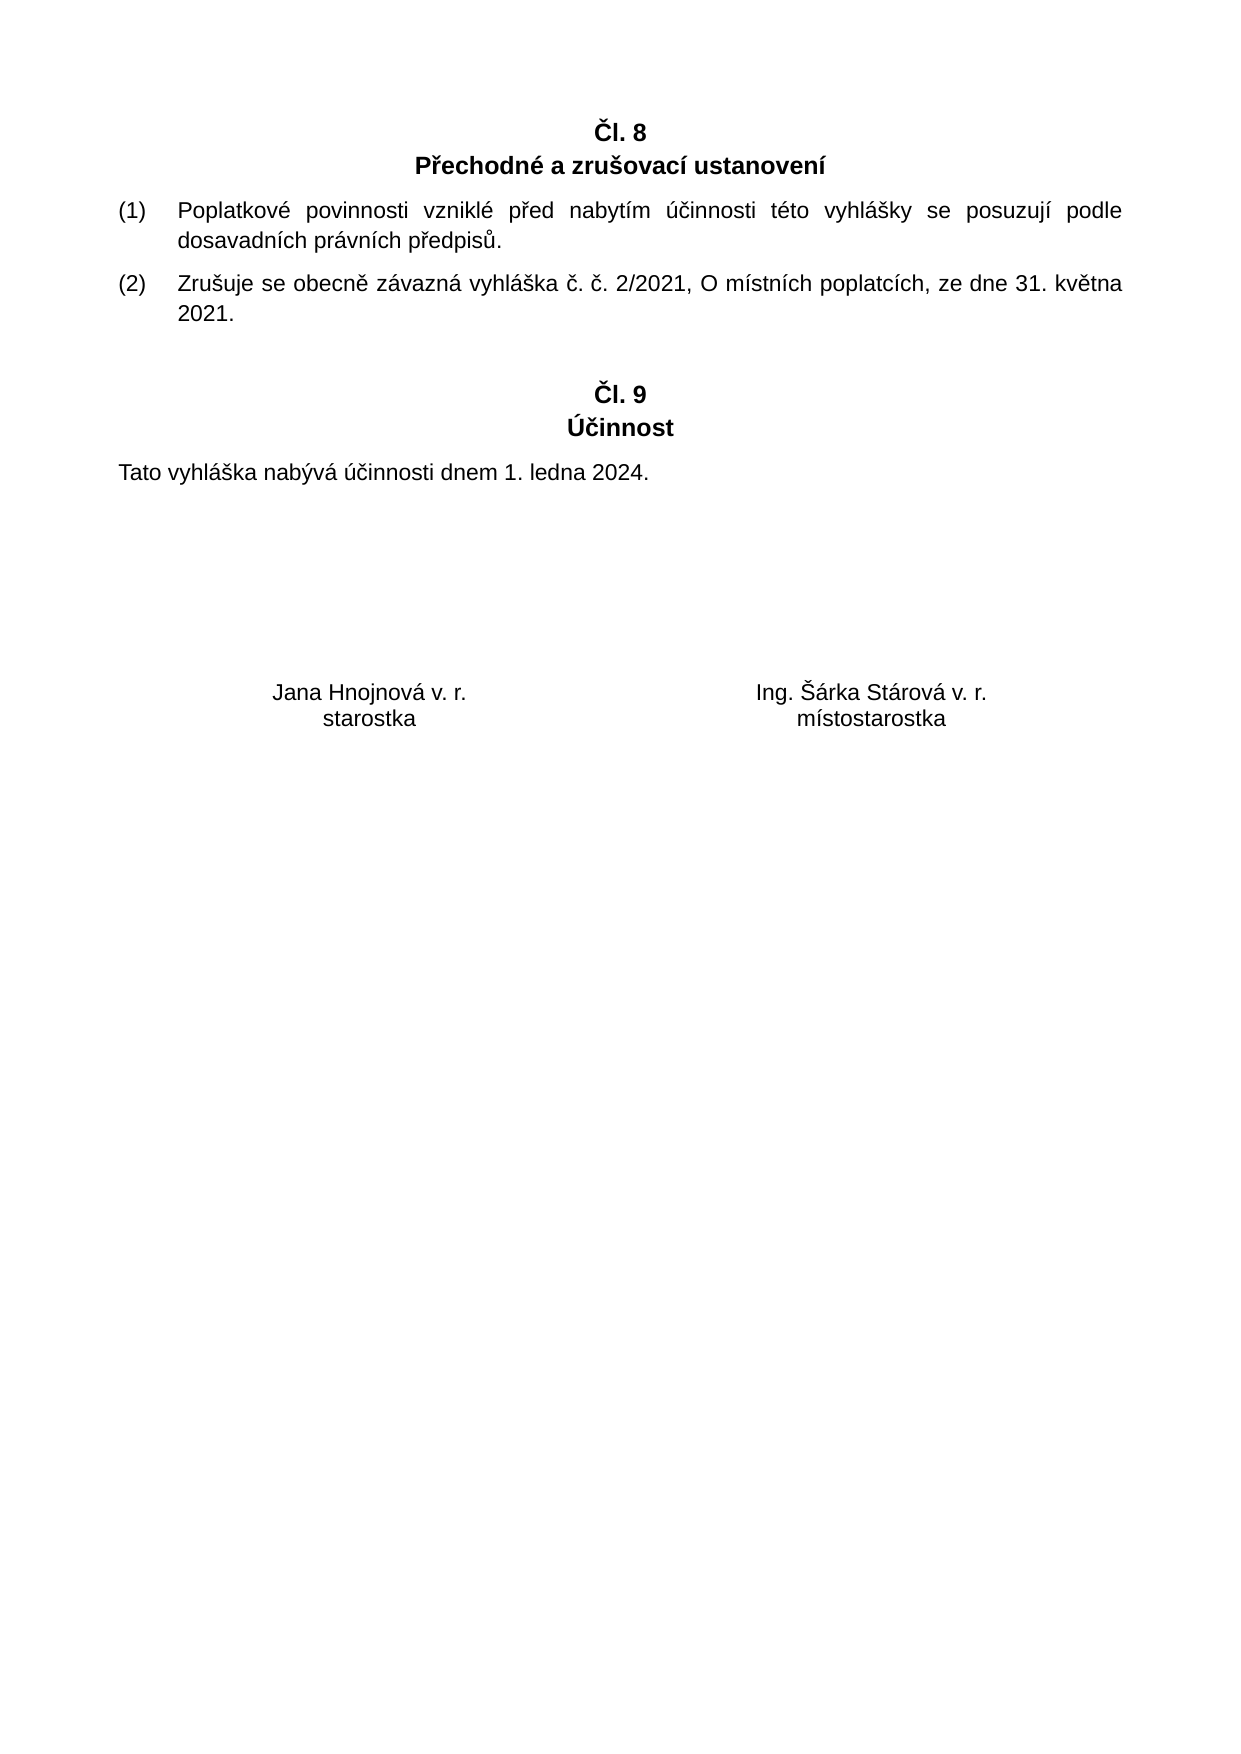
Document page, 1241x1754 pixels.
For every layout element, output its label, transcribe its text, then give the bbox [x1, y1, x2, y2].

list Zrušuje se obecně závazná vyhláška č. č. 2/2021, O místních poplatcích, ze dne 31. května 2021. [118, 269, 1122, 326]
table_header Ing. Šárka Stárová v. r. místostarostka [620, 619, 1122, 737]
table_header Jana Hnojnová v. r. starostka [118, 619, 620, 737]
subtitle Čl. 8 Přechodné a zrušovací ustanovení [118, 118, 1122, 180]
subtitle Čl. 9 Účinnost [118, 380, 1122, 442]
list Poplatkové povinnosti vzniklé před nabytím účinnosti této vyhlášky se posuzují podle dosavadních právních předpisů. [118, 197, 1122, 253]
text Tato vyhláška nabývá účinnosti dnem 1. ledna 2024. [118, 458, 1122, 485]
table_cell [118, 738, 620, 856]
table_cell [620, 738, 1122, 856]
